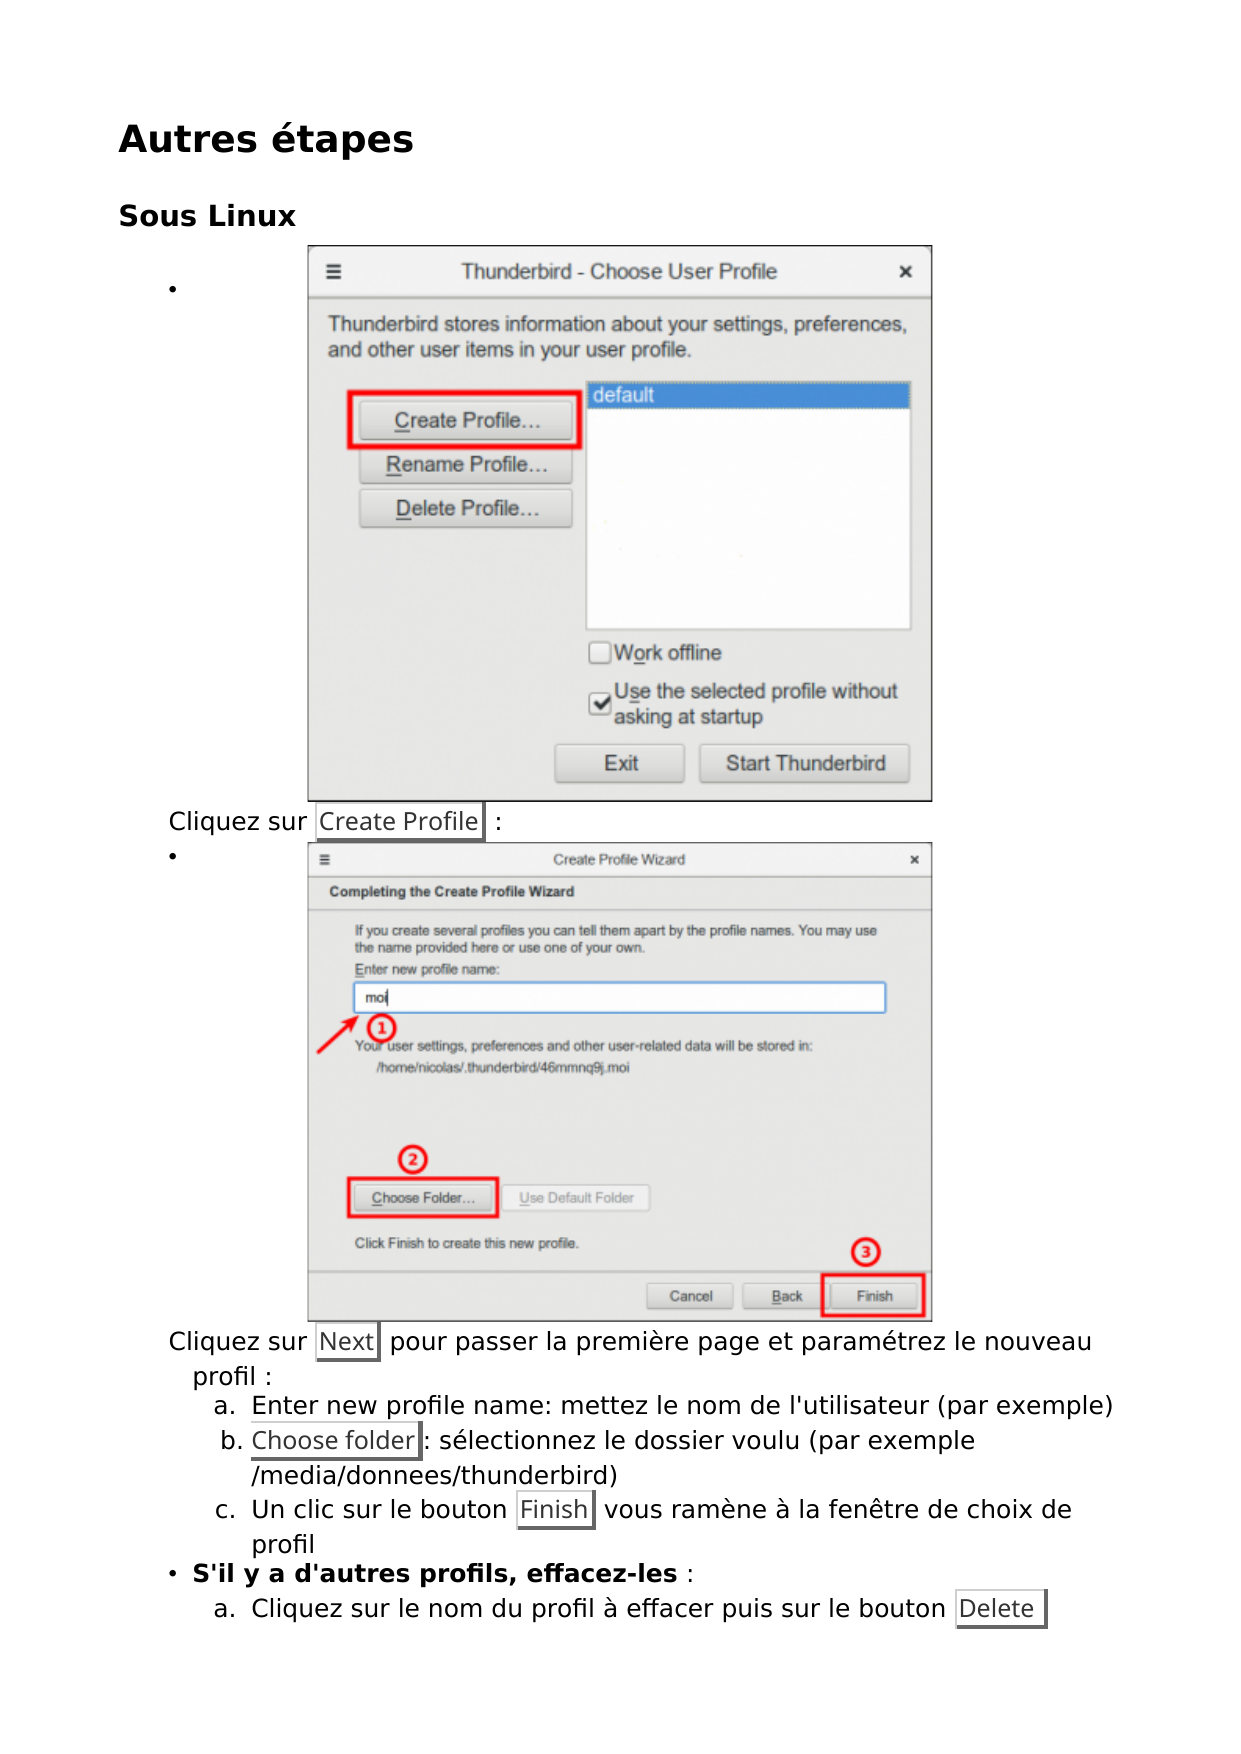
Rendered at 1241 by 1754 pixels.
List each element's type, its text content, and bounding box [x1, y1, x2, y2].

list Choose folder: sélectionnez le dossier voulu (par exemple /media/donnees/thunderbird) [236, 1421, 1122, 1490]
list Un clic sur le bouton Finish vous ramène à la fenêtre de choix de profil [236, 1490, 1122, 1559]
picture [307, 245, 933, 802]
picture [307, 842, 933, 1322]
list S'il y a d'autres profils, effacez-les : [177, 1559, 1122, 1589]
list Cliquez sur le nom du profil à effacer puis sur le bouton Delete Profile... [236, 1589, 955, 1629]
list Enter new profile name: mettez le nom de l'utilisateur (par exemple) [236, 1391, 1122, 1421]
list Cliquez sur Create Profile : [177, 275, 315, 842]
list Cliquez sur Create Profile : [486, 275, 1122, 842]
subtitle Autres étapes [118, 118, 1122, 162]
list Cliquez sur le nom du profil à effacer puis sur le bouton Delete Profile... [1048, 1589, 1122, 1629]
list Cliquez sur Next pour passer la première page et paramétrez le nouveau profil : [177, 842, 1122, 1391]
subtitle Sous Linux [118, 199, 1122, 233]
